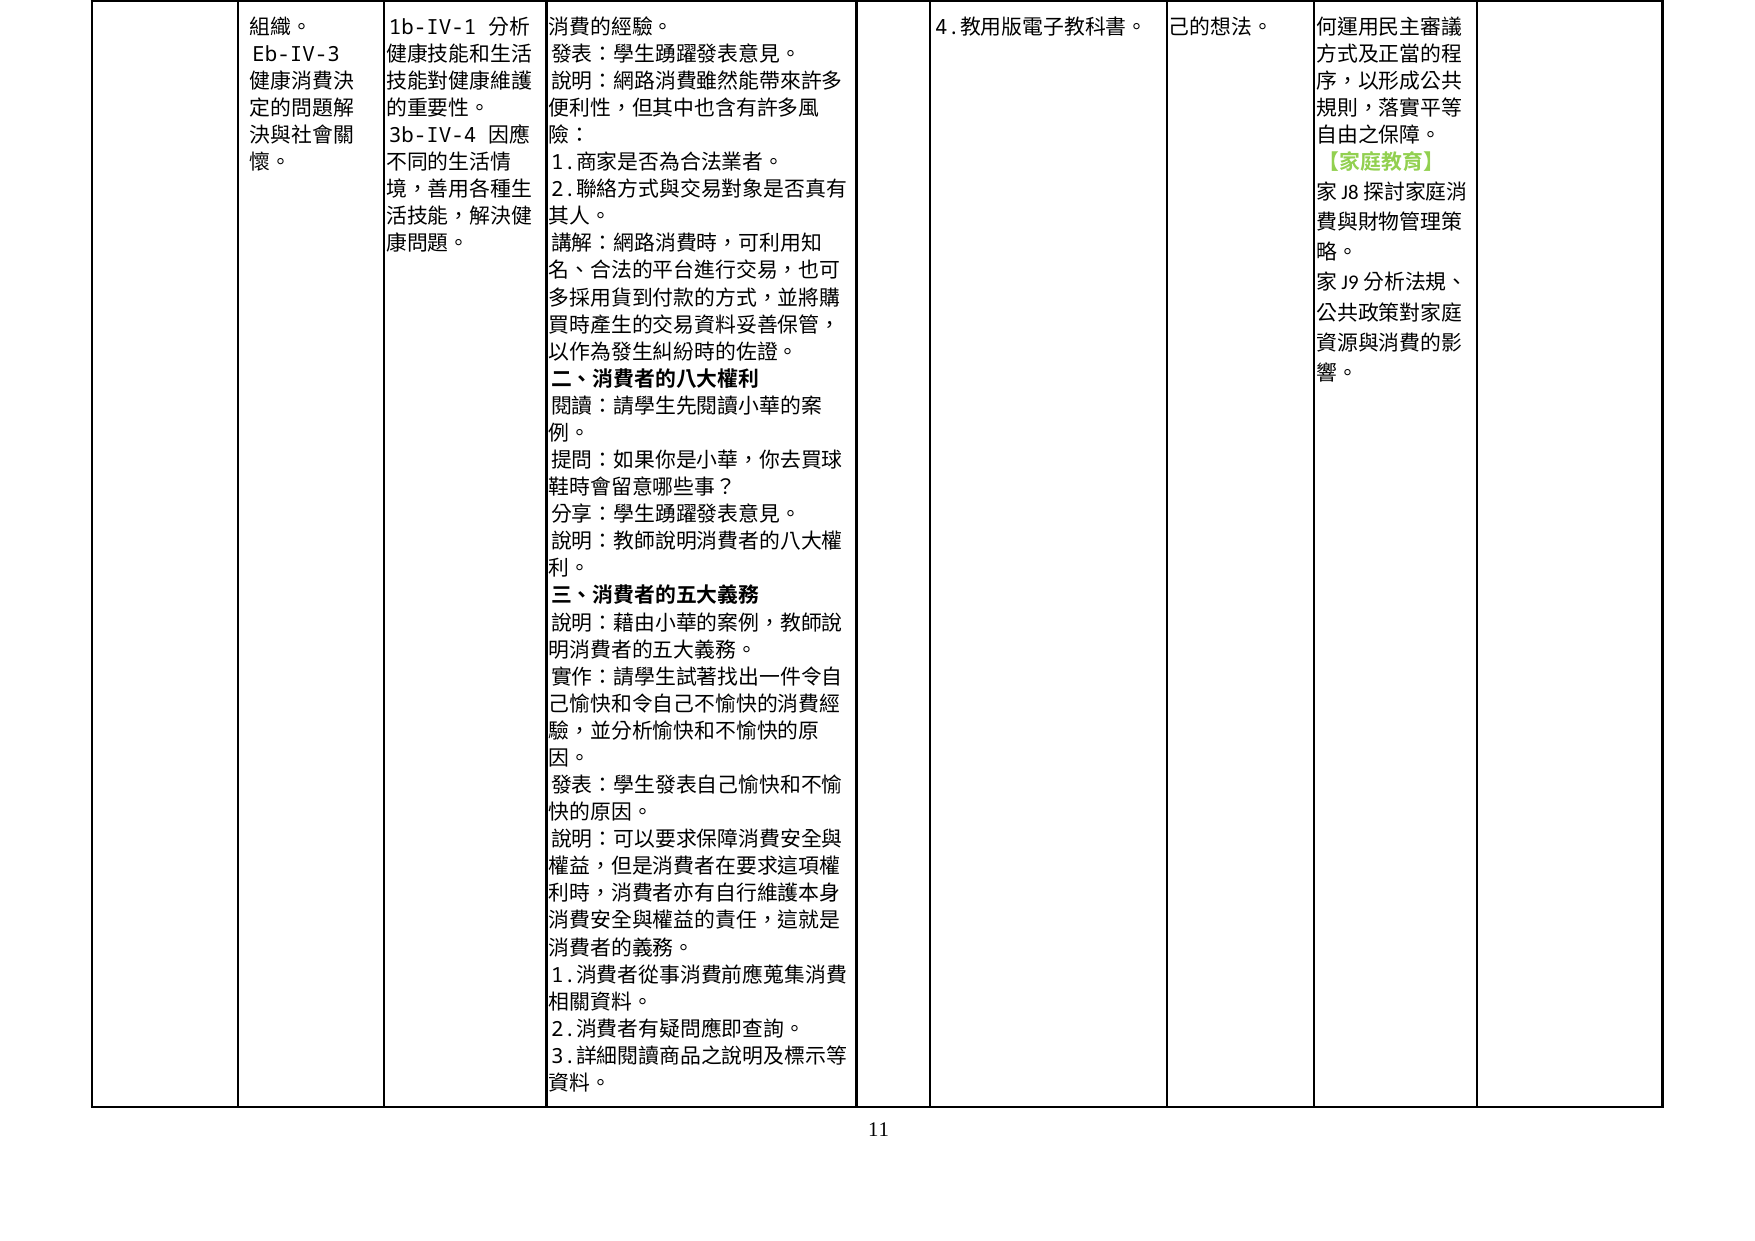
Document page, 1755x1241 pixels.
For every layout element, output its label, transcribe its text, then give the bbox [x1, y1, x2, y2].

table_cell [858, 2, 929, 1106]
table_cell 4.教用版電子教科書。 [931, 2, 1166, 1106]
table_cell 何運用民主審議方式及正當的程序，以形成公共規則，落實平等自由之保障。 【家庭教育】 家J8 探討家庭消費與財物管理策略。 家J9 分析法規、公共政策對家庭資源與消費的影響。 [1315, 2, 1476, 1106]
table_cell 1b-IV-1 分析健康技能和生活技能對健康維護的重要性。 3b-IV-4 因應不同的生活情境，善用各種生活技能，解決健康問題。 [385, 2, 545, 1106]
table_cell 己的想法。 [1168, 2, 1313, 1106]
table_cell [93, 2, 237, 1106]
table_cell 消費的經驗。 發表：學生踴躍發表意見。 說明：網路消費雖然能帶來許多便利性，但其中也含有許多風險： 1.商家是否為合法業者。 2.聯絡方式與交易對象是否真有其人。 講解：網路消費時，可利用知名、合法的平台進行交易，也可多採用貨到付款的方式，並將購買時產生的交易資料妥善保管，以作為發生糾紛時的佐證。 二、消費者的八大權利 閱讀：請學生先閱讀小華的案例。 提問：如果你是小華，你去買球鞋時會留意哪些事？ 分享：學生踴躍發表意見。 說明：教師說明消費者的八大權利。 三、消費者的五大義務 說明：藉由小華的案例，教師說明消費者的五大義務。 實作：請學生試著找出一件令自己愉快和令自己不愉快的消費經驗，並分析愉快和不愉快的原因。 發表：學生發表自己愉快和不愉快的原因。 說明：可以要求保障消費安全與權益，但是消費者在要求這項權利時，消費者亦有自行維護本身消費安全與權益的責任，這就是消費者的義務。 1.消費者從事消費前應蒐集消費相關資料。 2.消費者有疑問應即查詢。 3.詳細閱讀商品之說明及標示等資料。 [548, 2, 855, 1106]
table_cell 組織。 Eb-IV-3 健康消費決定的問題解決與社會關懷。 [239, 2, 383, 1106]
table_cell [1478, 2, 1661, 1106]
